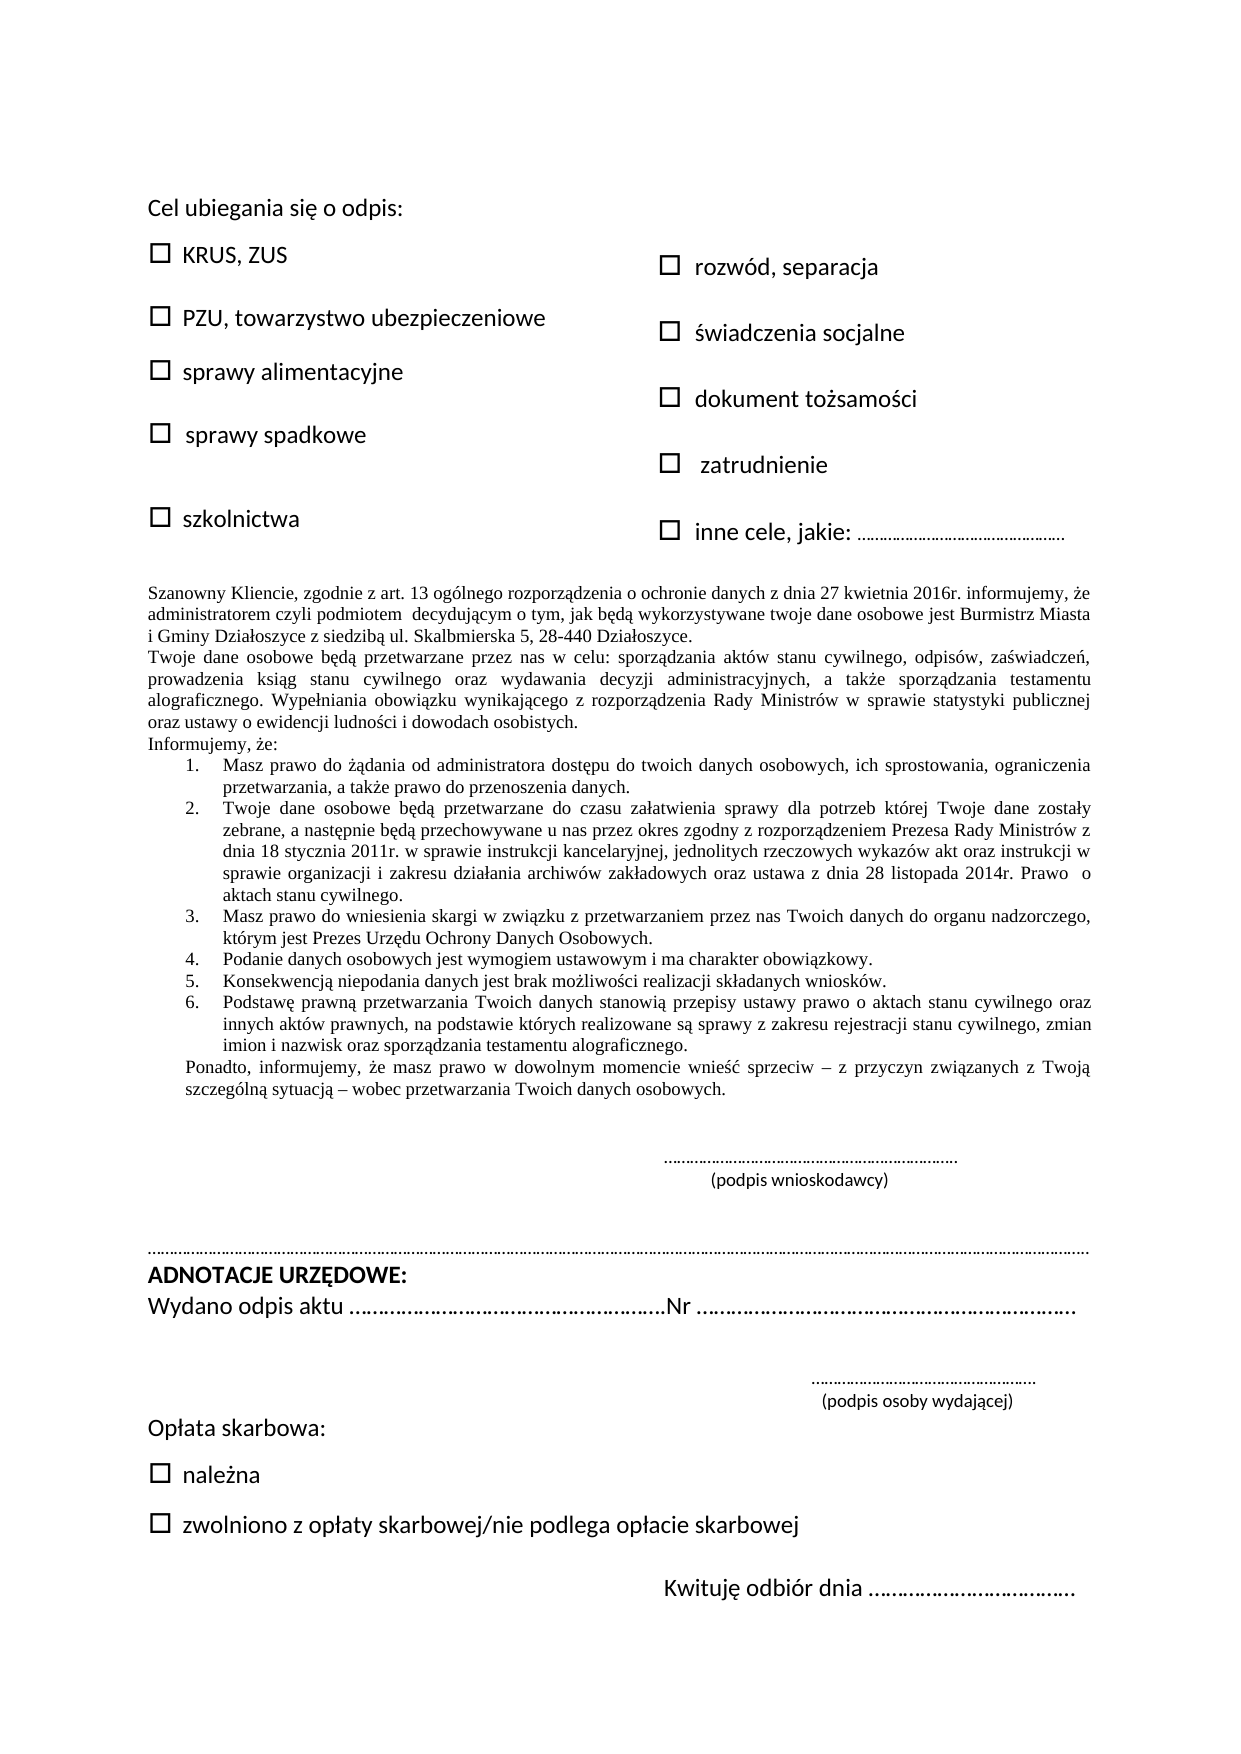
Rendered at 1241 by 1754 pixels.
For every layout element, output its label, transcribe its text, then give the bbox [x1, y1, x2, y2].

text ADNOTACJE URZĘDOWE: [148, 1259, 1093, 1290]
text □ należna [148, 1443, 1093, 1493]
text Kwituję odbiór dnia ……………………………… [590, 1572, 1093, 1603]
text □ zwolniono z opłaty skarbowej/nie podlega opłacie skarbowej [148, 1493, 1093, 1544]
text (podpis wnioskodawcy) [148, 1168, 1093, 1191]
text Cel ubiegania się o odpis: [148, 192, 1093, 223]
list Podanie danych osobowych jest wymogiem ustawowym i ma charakter obowiązkowy. [185, 948, 1093, 970]
text □ rozwód, separacja [657, 223, 1093, 289]
list Konsekwencją niepodania danych jest brak możliwości realizacji składanych wniosków. [185, 970, 1093, 991]
text Szanowny Kliencie, zgodnie z art. 13 ogólnego rozporządzenia o ochronie danych z dnia 27 kwietnia 2016r. informujemy, że administratorem czyli podmiotem decydującym o tym, jak będą wykorzystywane twoje dane osobowe jest Burmistrz Miasta i Gminy Działoszyce z siedzibą ul. Skalbmierska 5, 28-440 Działoszyce. [148, 582, 1093, 646]
list Masz prawo do wniesienia skargi w związku z przetwarzaniem przez nas Twoich danych do organu nadzorczego, którym jest Prezes Urzędu Ochrony Danych Osobowych. [185, 905, 1093, 948]
text □ świadczenia socjalne [657, 289, 1093, 355]
text □ inne cele, jakie: ………………………………………… [657, 487, 1093, 553]
text Wydano odpis aktu ……………………………………………….Nr ………………………………………………………… [148, 1290, 1093, 1321]
text □ dokument tożsamości [657, 355, 1093, 421]
text ……………………………………………………………………………………………………………………………………………………………………………………………….. [148, 1237, 1093, 1259]
text □ sprawy spadkowe [148, 391, 583, 457]
list Twoje dane osobowe będą przetwarzane do czasu załatwienia sprawy dla potrzeb której Twoje dane zostały zebrane, a następnie będą przechowywane u nas przez okres zgodny z rozporządzeniem Prezesa Rady Ministrów z dnia 18 stycznia 2011r. w sprawie instrukcji kancelaryjnej, jednolitych rzeczowych wykazów akt oraz instrukcji w sprawie organizacji i zakresu działania archiwów zakładowych oraz ustawa z dnia 28 listopada 2014r. Prawo o aktach stanu cywilnego. [185, 797, 1093, 905]
text □ sprawy alimentacyjne [148, 340, 583, 391]
text □ PZU, towarzystwo ubezpieczeniowe [148, 274, 583, 340]
list Podstawę prawną przetwarzania Twoich danych stanowią przepisy ustawy prawo o aktach stanu cywilnego oraz innych aktów prawnych, na podstawie których realizowane są sprawy z zakresu rejestracji stanu cywilnego, zmian imion i nazwisk oraz sporządzania testamentu alograficznego. [185, 991, 1093, 1056]
text Opłata skarbowa: [148, 1412, 1093, 1443]
text □ KRUS, ZUS [148, 223, 583, 274]
text □ zatrudnienie [657, 421, 1093, 487]
text □ szkolnictwa [148, 487, 583, 538]
text (podpis osoby wydającej) [148, 1389, 1093, 1412]
text Ponadto, informujemy, że masz prawo w dowolnym momencie wnieść sprzeciw – z przyczyn związanych z Twoją szczególną sytuacją – wobec przetwarzania Twoich danych osobowych. [185, 1056, 1093, 1099]
list Masz prawo do żądania od administratora dostępu do twoich danych osobowych, ich sprostowania, ograniczenia przetwarzania, a także prawo do przenoszenia danych. [185, 754, 1093, 797]
text ………………………………………………………….. [590, 1145, 1093, 1168]
text ……………………………………………. [738, 1366, 1093, 1389]
text Twoje dane osobowe będą przetwarzane przez nas w celu: sporządzania aktów stanu cywilnego, odpisów, zaświadczeń, prowadzenia ksiąg stanu cywilnego oraz wydawania decyzji administracyjnych, a także sporządzania testamentu alograficznego. Wypełniania obowiązku wynikającego z rozporządzenia Rady Ministrów w sprawie statystyki publicznej oraz ustawy o ewidencji ludności i dowodach osobistych. [148, 646, 1093, 732]
text Informujemy, że: [148, 732, 1093, 754]
